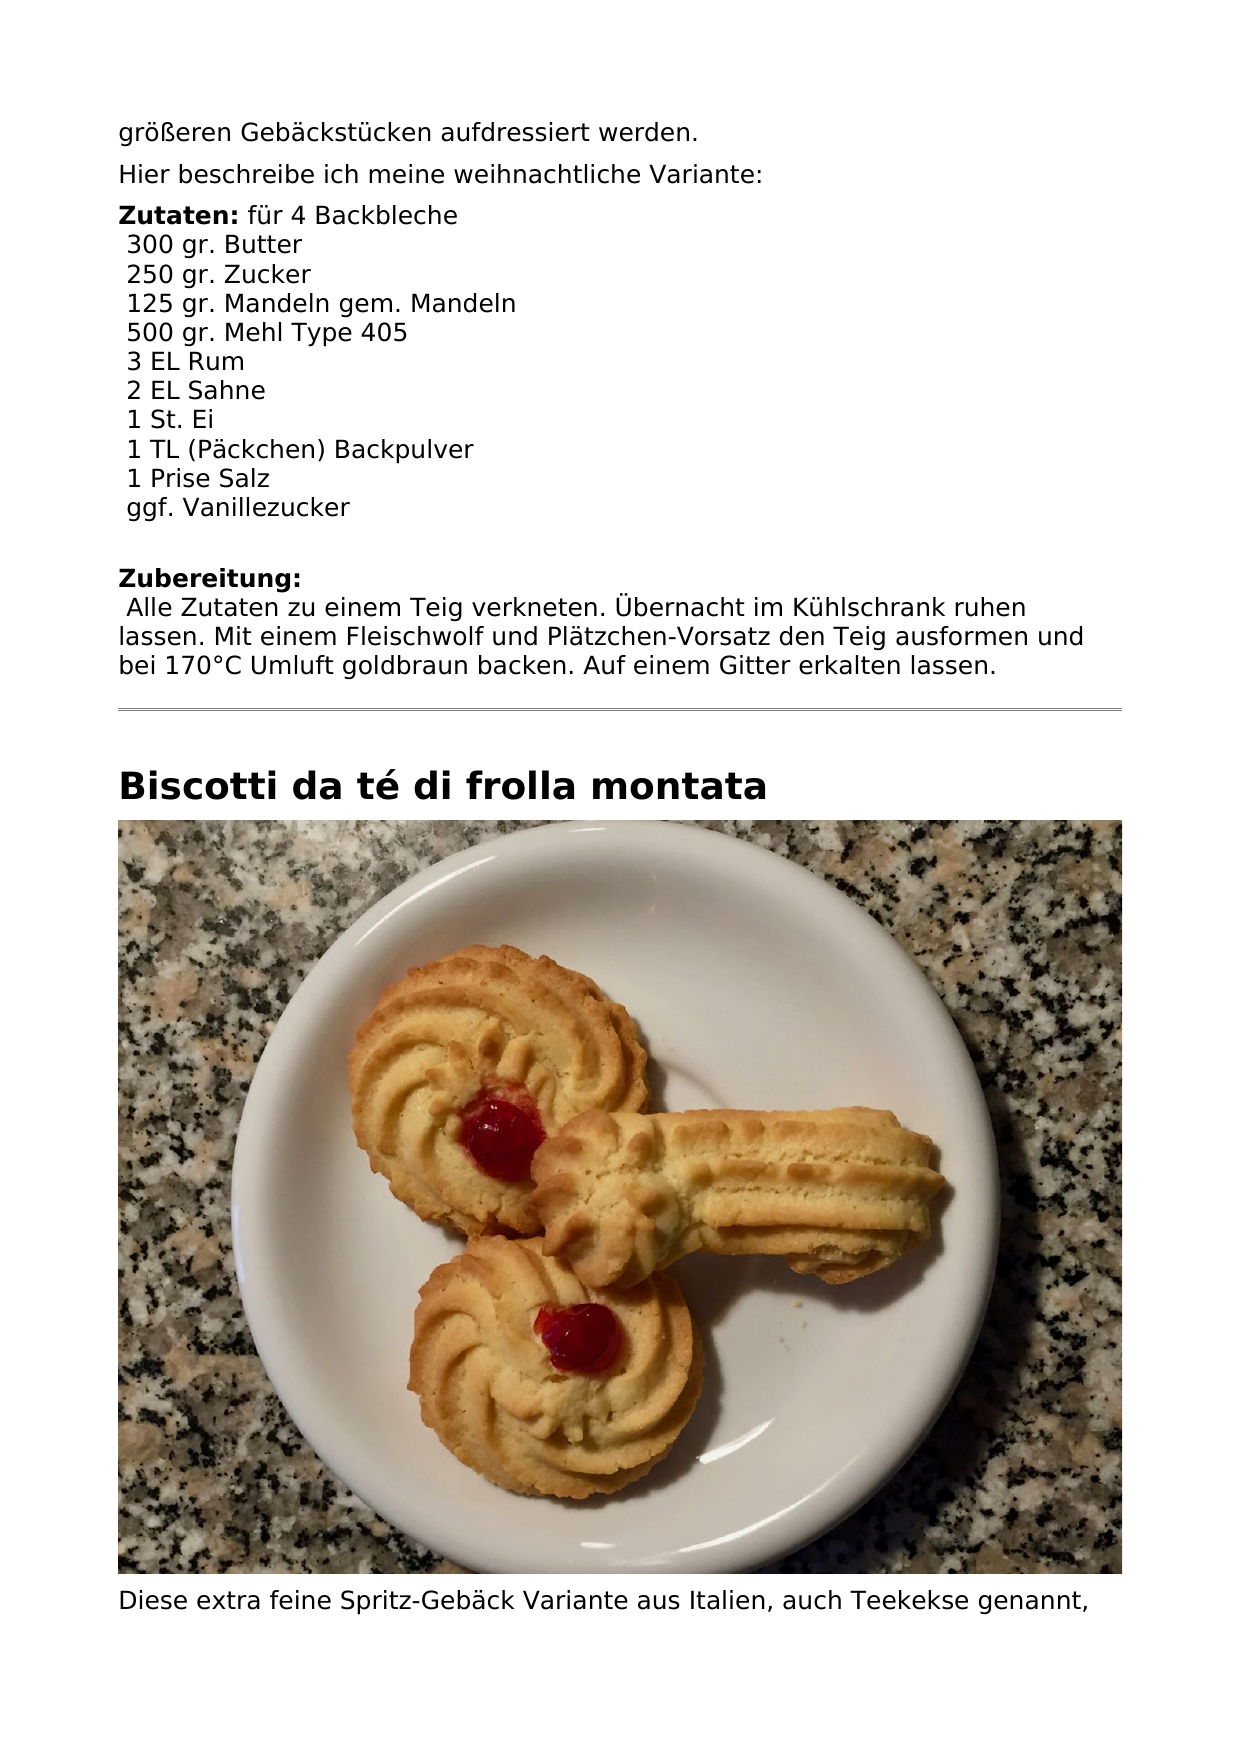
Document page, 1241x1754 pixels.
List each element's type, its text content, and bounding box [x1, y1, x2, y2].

text Zubereitung: Alle Zutaten zu einem Teig verkneten. Übernacht im Kühlschrank ruhen lassen. Mit einem Fleischwolf und Plätzchen-Vorsatz den Teig ausformen und bei 170°C Umluft goldbraun backen. Auf einem Gitter erkalten lassen. [118, 564, 1122, 681]
text Zutaten: für 4 Backbleche 300 gr. Butter 250 gr. Zucker 125 gr. Mandeln gem. Mandeln 500 gr. Mehl Type 405 3 EL Rum 2 EL Sahne 1 St. Ei 1 TL (Päckchen) Backpulver 1 Prise Salz ggf. Vanillezucker [118, 201, 1122, 551]
text größeren Gebäckstücken aufdressiert werden. [118, 118, 1122, 147]
text Diese extra feine Spritz-Gebäck Variante aus Italien, auch Teekekse genannt, [118, 1586, 1122, 1615]
text Hier beschreibe ich meine weihnachtliche Variante: [118, 160, 1122, 189]
picture [118, 820, 1123, 1574]
subtitle Biscotti da té di frolla montata [118, 764, 1122, 808]
